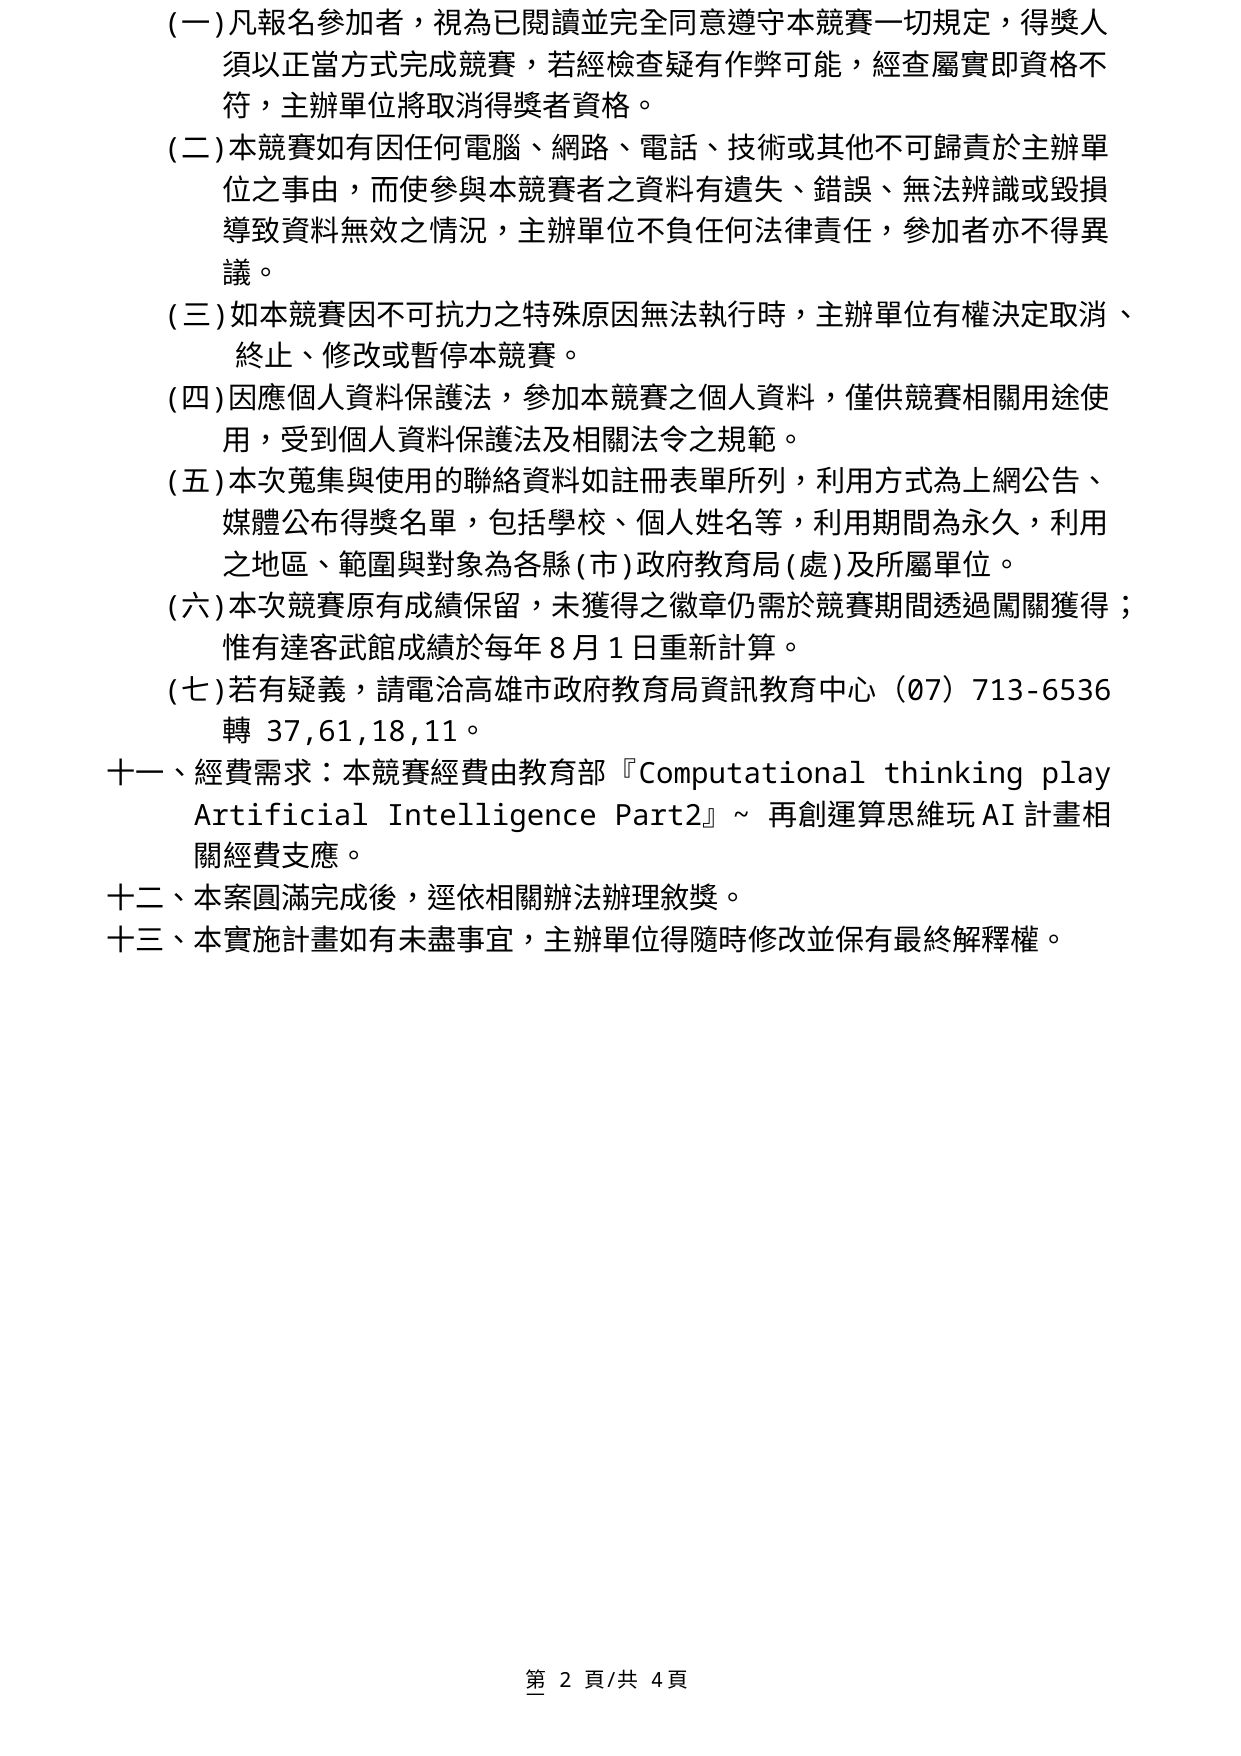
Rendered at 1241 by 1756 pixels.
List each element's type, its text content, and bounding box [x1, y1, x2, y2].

text (二)本競賽如有因任何電腦、網路、電話、技術或其他不可歸責於主辦單 位之事由，而使參與本競賽者之資料有遺失、錯誤、無法辨識或毀損導致資料無效之情況，主辦單位不負任何法律責任，參加者亦不得異議。 [163, 125, 1111, 292]
text 十一、經費需求：本競賽經費由教育部『Computational thinking play Artificial Intelligence Part2』~ 再創運算思維玩AI計畫相關經費支應。 [106, 750, 1111, 875]
text (六)本次競賽原有成績保留，未獲得之徽章仍需於競賽期間透過闖關獲得；惟有達客武館成績於每年8月1日重新計算。 [163, 583, 1111, 667]
text (五)本次蒐集與使用的聯絡資料如註冊表單所列，利用方式為上網公告、 媒體公布得獎名單，包括學校、個人姓名等，利用期間為永久，利用之地區、範圍與對象為各縣(市)政府教育局(處)及所屬單位。 [163, 458, 1111, 583]
text (一)凡報名參加者，視為已閱讀並完全同意遵守本競賽一切規定，得獎人 須以正當方式完成競賽，若經檢查疑有作弊可能，經查屬實即資格不符，主辦單位將取消得獎者資格。 [163, 0, 1111, 125]
text 十三、本實施計畫如有未盡事宜，主辦單位得隨時修改並保有最終解釋權。 [106, 917, 1111, 958]
text (七)若有疑義，請電洽高雄市政府教育局資訊教育中心（07）713-6536 轉 37,61,18,11。 [163, 667, 1111, 750]
text (三)如本競賽因不可抗力之特殊原因無法執行時，主辦單位有權決定取消、 終止、修改或暫停本競賽。 [163, 292, 1111, 375]
text 十二、本案圓滿完成後，逕依相關辦法辦理敘獎。 [106, 875, 1111, 917]
text (四)因應個人資料保護法，參加本競賽之個人資料，僅供競賽相關用途使用，受到個人資料保護法及相關法令之規範。 [163, 375, 1111, 458]
